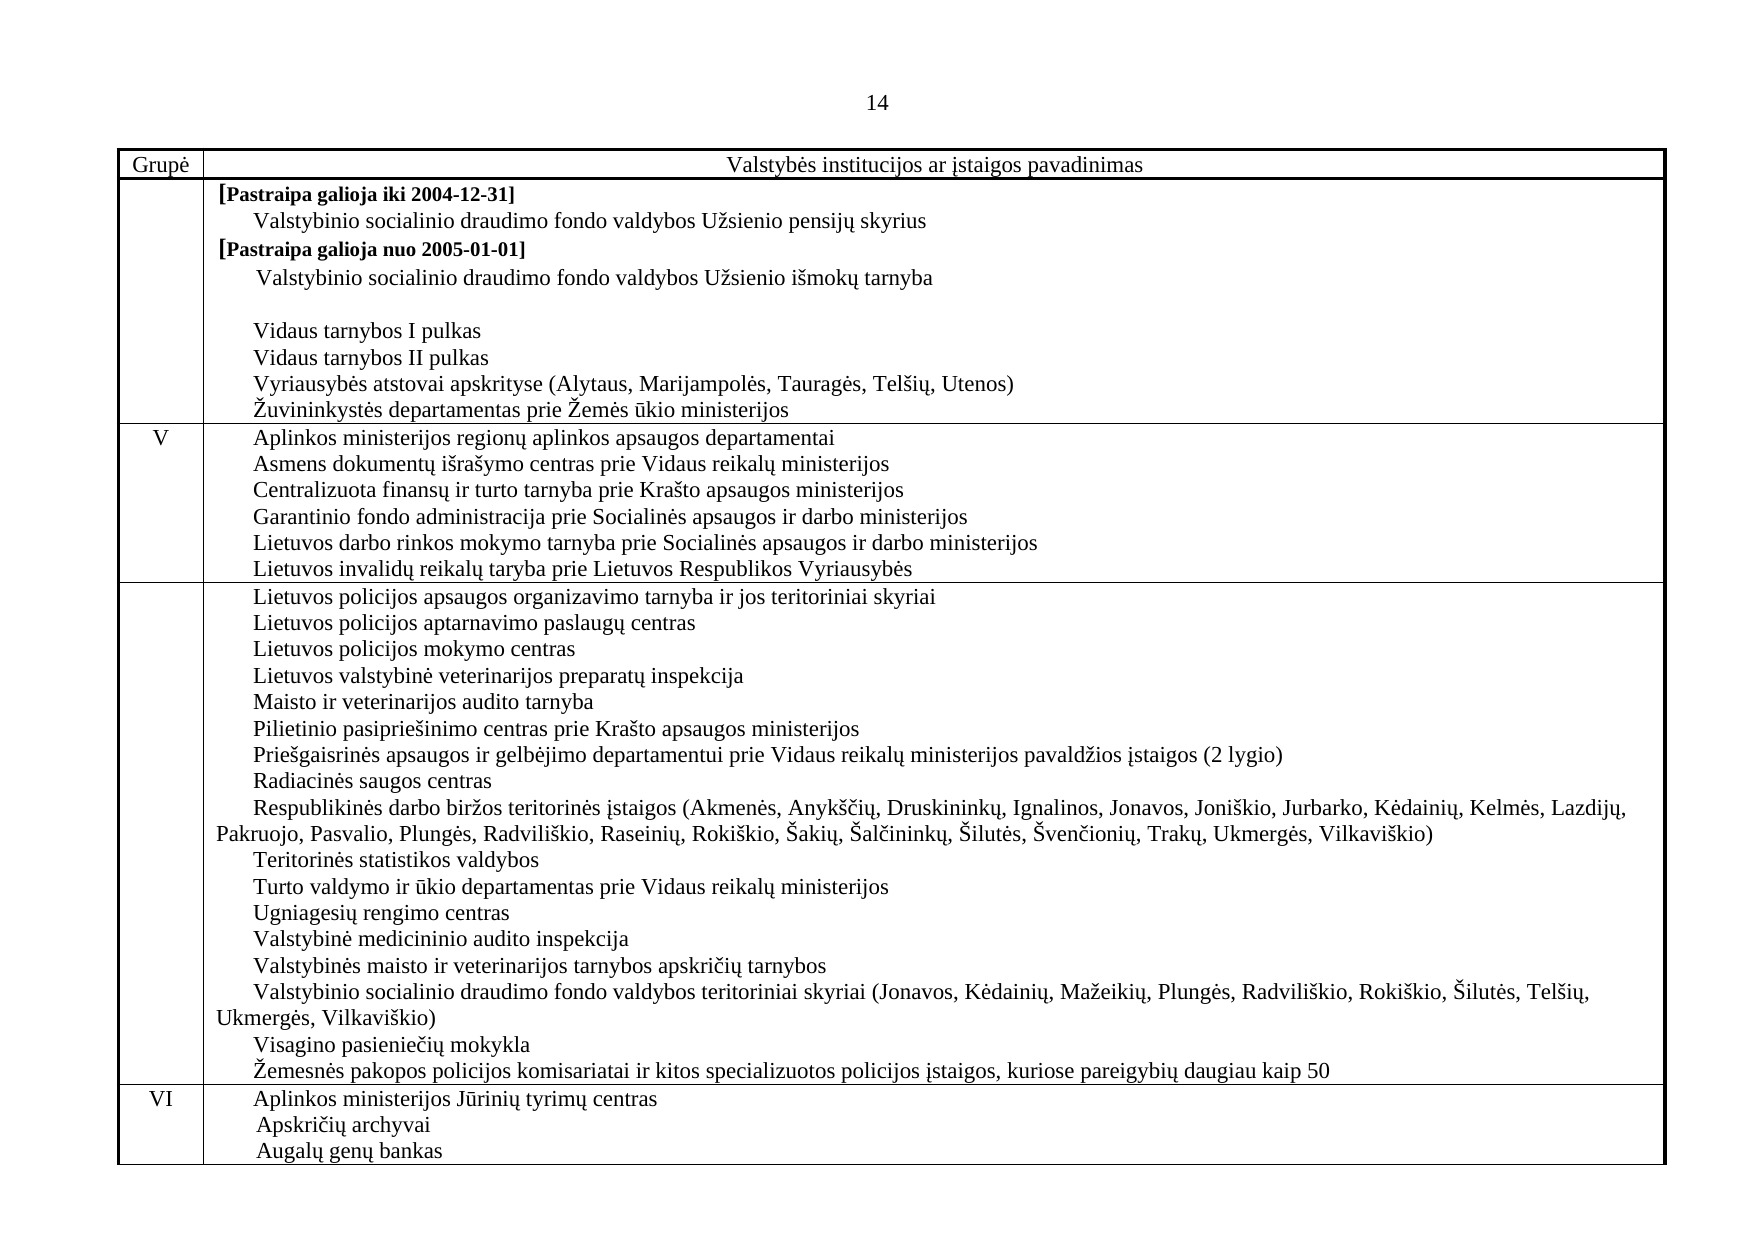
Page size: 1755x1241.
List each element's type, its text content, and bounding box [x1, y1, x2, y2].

table_cell [120, 180, 203, 423]
table_cell [120, 583, 203, 1083]
table_cell [Pastraipa galioja iki 2004-12-31] Valstybinio socialinio draudimo fondo valdybos Užsienio pensijų skyrius [Pastraipa galioja nuo 2005-01-01] Valstybinio socialinio draudimo fondo valdybos Užsienio išmokų tarnyba Vidaus tarnybos I pulkas Vidaus tarnybos II pulkas Vyriausybės atstovai apskrityse (Alytaus, Marijampolės, Tauragės, Telšių, Utenos) Žuvininkystės departamentas prie Žemės ūkio ministerijos [204, 180, 1663, 423]
table_cell V [120, 424, 203, 582]
table_cell VI [120, 1085, 203, 1164]
table_cell Aplinkos ministerijos regionų aplinkos apsaugos departamentai Asmens dokumentų išrašymo centras prie Vidaus reikalų ministerijos Centralizuota finansų ir turto tarnyba prie Krašto apsaugos ministerijos Garantinio fondo administracija prie Socialinės apsaugos ir darbo ministerijos Lietuvos darbo rinkos mokymo tarnyba prie Socialinės apsaugos ir darbo ministerijos Lietuvos invalidų reikalų taryba prie Lietuvos Respublikos Vyriausybės [204, 424, 1663, 582]
table_header Grupė [120, 151, 203, 177]
table_cell Aplinkos ministerijos Jūrinių tyrimų centras Apskričių archyvai Augalų genų bankas [204, 1085, 1663, 1164]
table_header Valstybės institucijos ar įstaigos pavadinimas [204, 151, 1663, 177]
table_cell Lietuvos policijos apsaugos organizavimo tarnyba ir jos teritoriniai skyriai Lietuvos policijos aptarnavimo paslaugų centras Lietuvos policijos mokymo centras Lietuvos valstybinė veterinarijos preparatų inspekcija Maisto ir veterinarijos audito tarnyba Pilietinio pasipriešinimo centras prie Krašto apsaugos ministerijos Priešgaisrinės apsaugos ir gelbėjimo departamentui prie Vidaus reikalų ministerijos pavaldžios įstaigos (2 lygio) Radiacinės saugos centras Respublikinės darbo biržos teritorinės įstaigos (Akmenės, Anykščių, Druskininkų, Ignalinos, Jonavos, Joniškio, Jurbarko, Kėdainių, Kelmės, Lazdijų, Pakruojo, Pasvalio, Plungės, Radviliškio, Raseinių, Rokiškio, Šakių, Šalčininkų, Šilutės, Švenčionių, Trakų, Ukmergės, Vilkaviškio) Teritorinės statistikos valdybos Turto valdymo ir ūkio departamentas prie Vidaus reikalų ministerijos Ugniagesių rengimo centras Valstybinė medicininio audito inspekcija Valstybinės maisto ir veterinarijos tarnybos apskričių tarnybos Valstybinio socialinio draudimo fondo valdybos teritoriniai skyriai (Jonavos, Kėdainių, Mažeikių, Plungės, Radviliškio, Rokiškio, Šilutės, Telšių, Ukmergės, Vilkaviškio) Visagino pasieniečių mokykla Žemesnės pakopos policijos komisariatai ir kitos specializuotos policijos įstaigos, kuriose pareigybių daugiau kaip 50 [204, 583, 1663, 1083]
